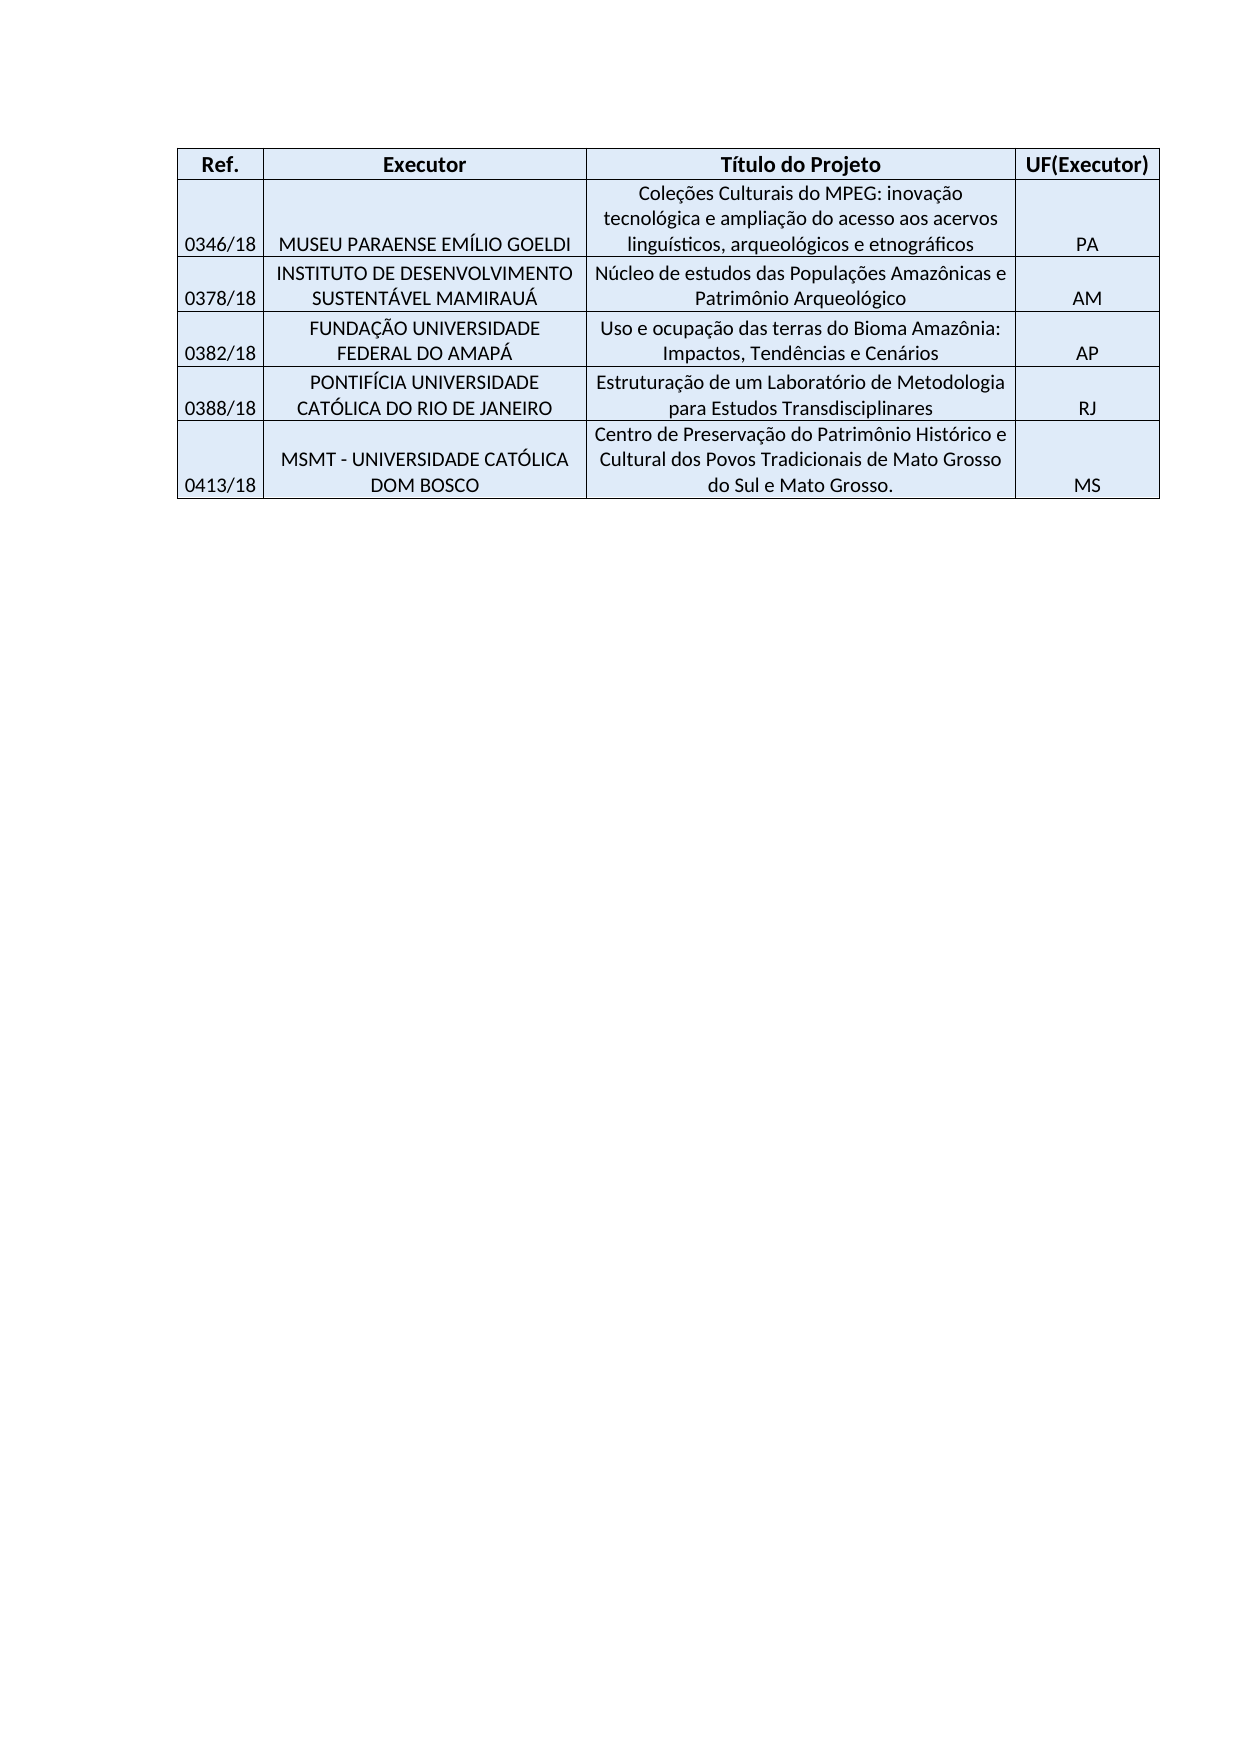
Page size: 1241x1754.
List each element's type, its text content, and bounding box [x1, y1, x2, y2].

table_cell FUNDAÇÃO UNIVERSIDADE FEDERAL DO AMAPÁ [264, 312, 586, 366]
table_cell Estruturação de um Laboratório de Metodologia para Estudos Transdisciplinares [587, 367, 1015, 420]
table_cell Núcleo de estudos das Populações Amazônicas e Patrimônio Arqueológico [587, 257, 1015, 311]
table_cell AM [1016, 257, 1159, 311]
table_cell Executor [264, 149, 586, 179]
table_cell PA [1016, 180, 1159, 256]
table_cell Ref. [178, 149, 263, 179]
table_cell MUSEU PARAENSE EMÍLIO GOELDI [264, 180, 586, 256]
table_cell 0388/18 [178, 367, 263, 420]
table_cell INSTITUTO DE DESENVOLVIMENTO SUSTENTÁVEL MAMIRAUÁ [264, 257, 586, 311]
table_cell 0346/18 [178, 180, 263, 256]
table_cell RJ [1016, 367, 1159, 420]
table_cell MS [1016, 421, 1159, 497]
table_cell PONTIFÍCIA UNIVERSIDADE CATÓLICA DO RIO DE JANEIRO [264, 367, 586, 420]
table_header [177, 599, 1240, 627]
table_cell 0382/18 [178, 312, 263, 366]
table_cell 0413/18 [178, 421, 263, 497]
table_cell MSMT - UNIVERSIDADE CATÓLICA DOM BOSCO [264, 421, 586, 497]
table_cell Uso e ocupação das terras do Bioma Amazônia: Impactos, Tendências e Cenários [587, 312, 1015, 366]
table_cell Centro de Preservação do Patrimônio Histórico e Cultural dos Povos Tradicionais de Mato Grosso do Sul e Mato Grosso. [587, 421, 1015, 497]
table_cell Coleções Culturais do MPEG: inovação tecnológica e ampliação do acesso aos acervos linguísticos, arqueológicos e etnográficos [587, 180, 1015, 256]
table_cell Título do Projeto [587, 149, 1015, 179]
table_cell AP [1016, 312, 1159, 366]
table_cell 0378/18 [178, 257, 263, 311]
table_cell UF(Executor) [1016, 149, 1159, 179]
